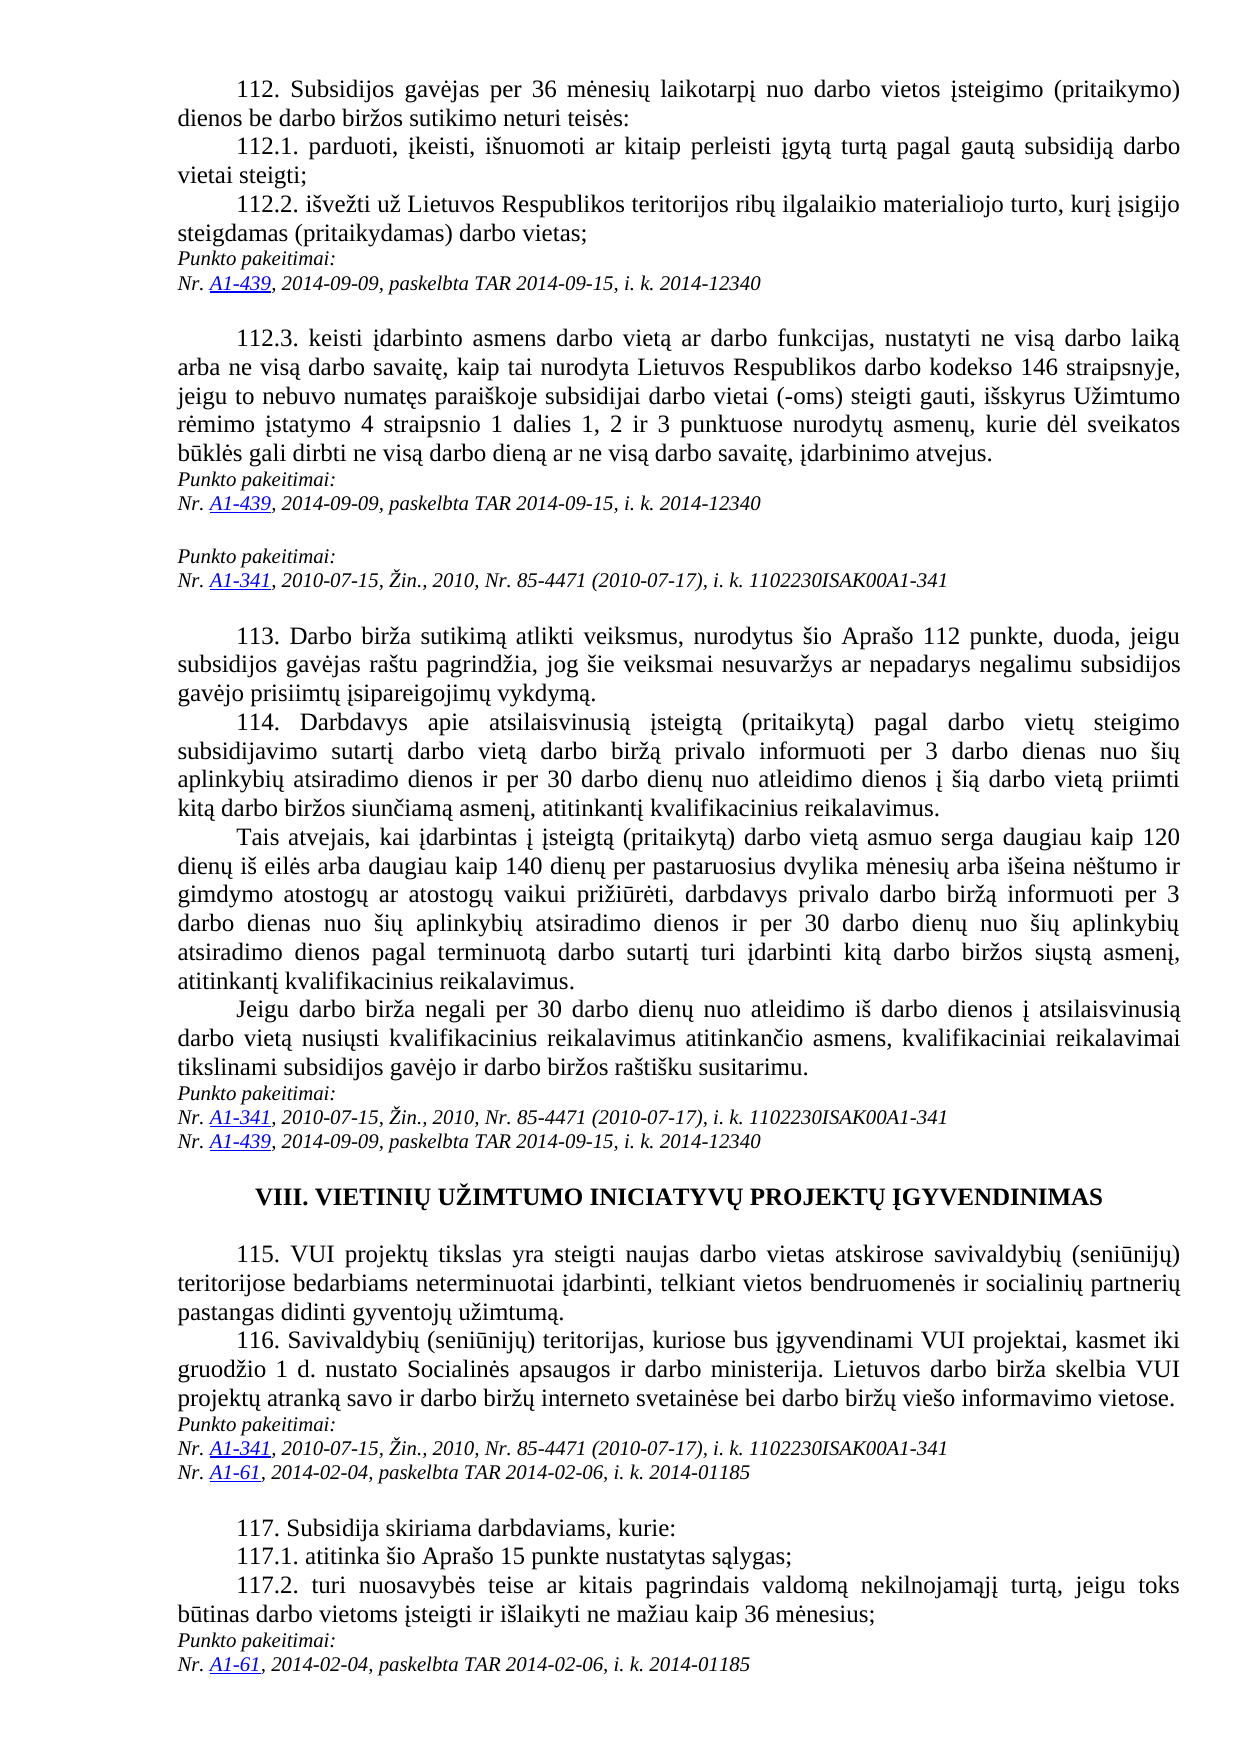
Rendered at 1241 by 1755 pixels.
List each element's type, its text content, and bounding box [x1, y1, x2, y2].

text 116. Savivaldybių (seniūnijų) teritorijas, kuriose bus įgyvendinami VUI projektai, kasmet iki gruodžio 1 d. nustato Socialinės apsaugos ir darbo ministerija. Lietuvos darbo birža skelbia VUI projektų atranką savo ir darbo biržų interneto svetainėse bei darbo biržų viešo informavimo vietose. [177, 1325, 1181, 1412]
text Nr. A1-341, 2010-07-15, Žin., 2010, Nr. 85-4471 (2010-07-17), i. k. 1102230ISAK00A1-341 [177, 1105, 1181, 1129]
text 112.2. išvežti už Lietuvos Respublikos teritorijos ribų ilgalaikio materialiojo turto, kurį įsigijo steigdamas (pritaikydamas) darbo vietas; [177, 189, 1181, 246]
text Tais atvejais, kai įdarbintas į įsteigtą (pritaikytą) darbo vietą asmuo serga daugiau kaip 120 dienų iš eilės arba daugiau kaip 140 dienų per pastaruosius dvylika mėnesių arba išeina nėštumo ir gimdymo atostogų ar atostogų vaikui prižiūrėti, darbdavys privalo darbo biržą informuoti per 3 darbo dienas nuo šių aplinkybių atsiradimo dienos ir per 30 darbo dienų nuo šių aplinkybių atsiradimo dienos pagal terminuotą darbo sutartį turi įdarbinti kitą darbo biržos siųstą asmenį, atitinkantį kvalifikacinius reikalavimus. [177, 822, 1181, 994]
text 112.1. parduoti, įkeisti, išnuomoti ar kitaip perleisti įgytą turtą pagal gautą subsidiją darbo vietai steigti; [177, 131, 1181, 189]
text 112.3. keisti įdarbinto asmens darbo vietą ar darbo funkcijas, nustatyti ne visą darbo laiką arba ne visą darbo savaitę, kaip tai nurodyta Lietuvos Respublikos darbo kodekso 146 straipsnyje, jeigu to nebuvo numatęs paraiškoje subsidijai darbo vietai (-oms) steigti gauti, išskyrus Užimtumo rėmimo įstatymo 4 straipsnio 1 dalies 1, 2 ir 3 punktuose nurodytų asmenų, kurie dėl sveikatos būklės gali dirbti ne visą darbo dieną ar ne visą darbo savaitę, įdarbinimo atvejus. [177, 323, 1181, 467]
text 117. Subsidija skiriama darbdaviams, kurie: [177, 1513, 1181, 1541]
text Punkto pakeitimai: [177, 246, 1181, 270]
text VIII. Vietinių užimtumo iniciatyvų projektų įgyvendinimas [177, 1182, 1181, 1210]
text Punkto pakeitimai: [177, 467, 1181, 491]
text 112. Subsidijos gavėjas per 36 mėnesių laikotarpį nuo darbo vietos įsteigimo (pritaikymo) dienos be darbo biržos sutikimo neturi teisės: [177, 74, 1181, 131]
text Punkto pakeitimai: [177, 1081, 1181, 1105]
text 117.1. atitinka šio Aprašo 15 punkte nustatytas sąlygas; [177, 1541, 1181, 1570]
text Jeigu darbo birža negali per 30 darbo dienų nuo atleidimo iš darbo dienos į atsilaisvinusią darbo vietą nusiųsti kvalifikacinius reikalavimus atitinkančio asmens, kvalifikaciniai reikalavimai tikslinami subsidijos gavėjo ir darbo biržos raštišku susitarimu. [177, 994, 1181, 1081]
text 115. VUI projektų tikslas yra steigti naujas darbo vietas atskirose savivaldybių (seniūnijų) teritorijose bedarbiams neterminuotai įdarbinti, telkiant vietos bendruomenės ir socialinių partnerių pastangas didinti gyventojų užimtumą. [177, 1239, 1181, 1325]
text Punkto pakeitimai: [177, 544, 1181, 568]
text Nr. A1-439, 2014-09-09, paskelbta TAR 2014-09-15, i. k. 2014-12340 [177, 1129, 1181, 1153]
text Nr. A1-341, 2010-07-15, Žin., 2010, Nr. 85-4471 (2010-07-17), i. k. 1102230ISAK00A1-341 [177, 1436, 1181, 1460]
text 114. Darbdavys apie atsilaisvinusią įsteigtą (pritaikytą) pagal darbo vietų steigimo subsidijavimo sutartį darbo vietą darbo biržą privalo informuoti per 3 darbo dienas nuo šių aplinkybių atsiradimo dienos ir per 30 darbo dienų nuo atleidimo dienos į šią darbo vietą priimti kitą darbo biržos siunčiamą asmenį, atitinkantį kvalifikacinius reikalavimus. [177, 707, 1181, 822]
text Punkto pakeitimai: [177, 1412, 1181, 1436]
text Nr. A1-341, 2010-07-15, Žin., 2010, Nr. 85-4471 (2010-07-17), i. k. 1102230ISAK00A1-341 [177, 568, 1181, 592]
text Punkto pakeitimai: [177, 1628, 1181, 1652]
text 117.2. turi nuosavybės teise ar kitais pagrindais valdomą nekilnojamąjį turtą, jeigu toks būtinas darbo vietoms įsteigti ir išlaikyti ne mažiau kaip 36 mėnesius; [177, 1570, 1181, 1628]
text Nr. A1-439, 2014-09-09, paskelbta TAR 2014-09-15, i. k. 2014-12340 [177, 270, 1181, 294]
text Nr. A1-61, 2014-02-04, paskelbta TAR 2014-02-06, i. k. 2014-01185 [177, 1652, 1181, 1676]
text Nr. A1-439, 2014-09-09, paskelbta TAR 2014-09-15, i. k. 2014-12340 [177, 491, 1181, 515]
text Nr. A1-61, 2014-02-04, paskelbta TAR 2014-02-06, i. k. 2014-01185 [177, 1460, 1181, 1484]
text 113. Darbo birža sutikimą atlikti veiksmus, nurodytus šio Aprašo 112 punkte, duoda, jeigu subsidijos gavėjas raštu pagrindžia, jog šie veiksmai nesuvaržys ar nepadarys negalimu subsidijos gavėjo prisiimtų įsipareigojimų vykdymą. [177, 621, 1181, 707]
